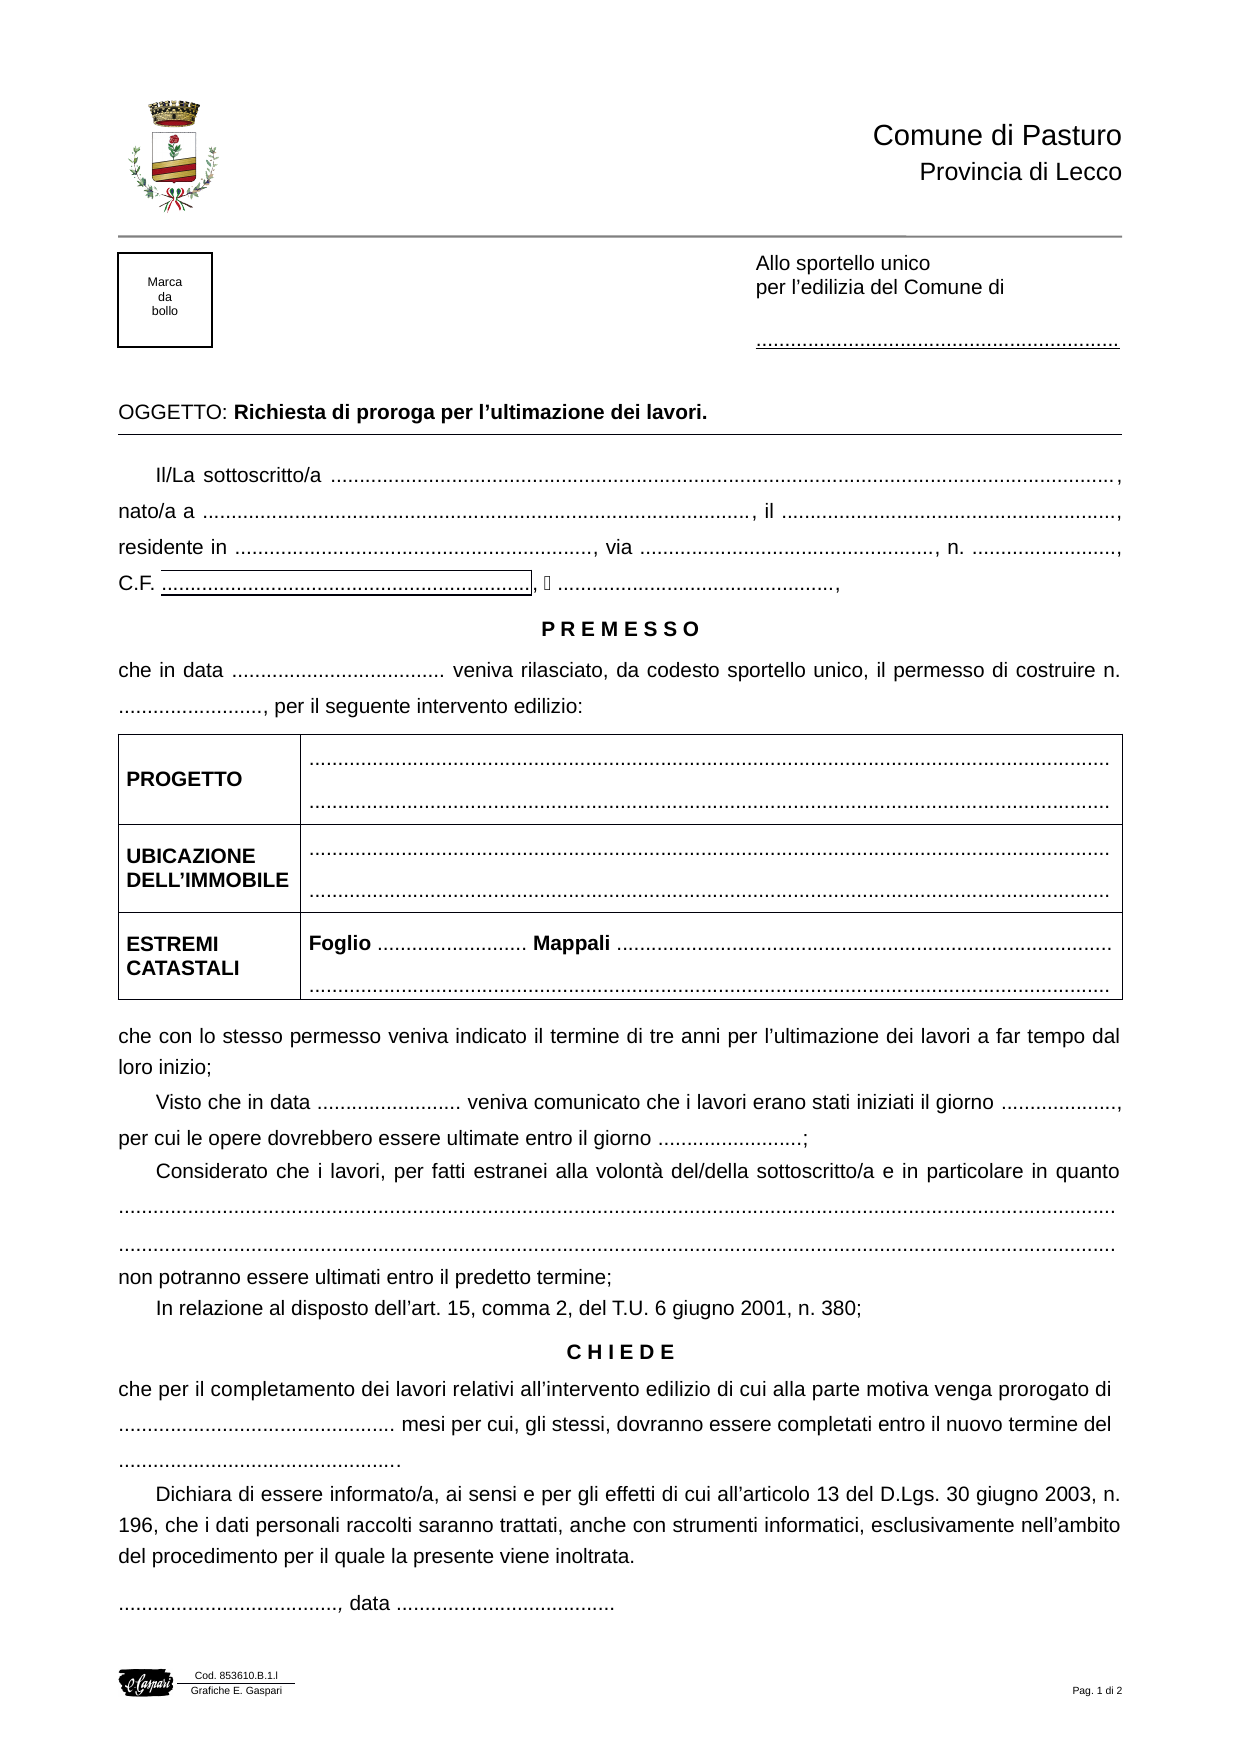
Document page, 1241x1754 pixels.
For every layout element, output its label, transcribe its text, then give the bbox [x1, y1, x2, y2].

table_header ........................................................................................................................................... ........................................................................................................................................... [301, 735, 1122, 824]
table_cell ........................................................................................................................................... ........................................................................................................................................... [301, 825, 1122, 912]
text Provincia di Lecco [224, 157, 1122, 185]
text per l’edilizia del Comune di [756, 275, 1122, 299]
subtitle P R E M E S S O [118, 617, 1122, 641]
table_header PROGETTO [119, 735, 300, 824]
text Considerato che i lavori, per fatti estranei alla volontà del/della sottoscritto/a e in particolare in quanto ............................................................................................................................................................................. [118, 1159, 1122, 1219]
text OGGETTO: Richiesta di proroga per l’ultimazione dei lavori. [118, 400, 1122, 434]
picture [122, 87, 224, 219]
table_cell ESTREMI CATASTALI [119, 913, 300, 999]
text In relazione al disposto dell’art. 15, comma 2, del T.U. 6 giugno 2001, n. 380; [118, 1296, 1122, 1320]
subtitle C H I E D E [118, 1340, 1122, 1364]
text Dichiara di essere informato/a, ai sensi e per gli effetti di cui all’articolo 13 del D.Lgs. 30 giugno 2003, n. 196, che i dati personali raccolti saranno trattati, anche con strumenti informatici, esclusivamente nell’ambito del procedimento per il quale la presente viene inoltrata. [118, 1482, 1122, 1568]
text ............................................................................................................................................................................. [118, 1228, 1122, 1256]
text Visto che in data ......................... veniva comunicato che i lavori erano stati iniziati il giorno ...................., per cui le opere dovrebbero essere ultimate entro il giorno .........................; [118, 1086, 1122, 1151]
picture [118, 1668, 174, 1697]
text non potranno essere ultimati entro il predetto termine; [118, 1265, 1122, 1289]
text Il/La sottoscritto/a ........................................................................................................................................, nato/a a ..............................................................................................., il .........................................................., residente in .............................................................., via ..................................................., n. ........................., C.F. ................................................................,  ................................................, [118, 459, 1122, 596]
table_cell Foglio .......................... Mappali ...................................................................................... ........................................................................................................................................... [301, 913, 1122, 999]
text ............................................................... [756, 323, 1122, 352]
text che in data ..................................... veniva rilasciato, da codesto sportello unico, il permesso di costruire n. ........................., per il seguente intervento edilizio: [118, 654, 1122, 719]
text ......................................, data ...................................... [118, 1587, 1122, 1616]
table_cell UBICAZIONE DELL’IMMOBILE [119, 825, 300, 912]
text che per il completamento dei lavori relativi all’intervento edilizio di cui alla parte motiva venga prorogato di ................................................ mesi per cui, gli stessi, dovranno essere completati entro il nuovo termine del ................................................. [118, 1377, 1122, 1473]
text che con lo stesso permesso veniva indicato il termine di tre anni per l’ultimazione dei lavori a far tempo dal loro inizio; [118, 1024, 1122, 1079]
text Comune di Pasturo [224, 118, 1122, 152]
text Allo sportello unico [756, 251, 1122, 275]
